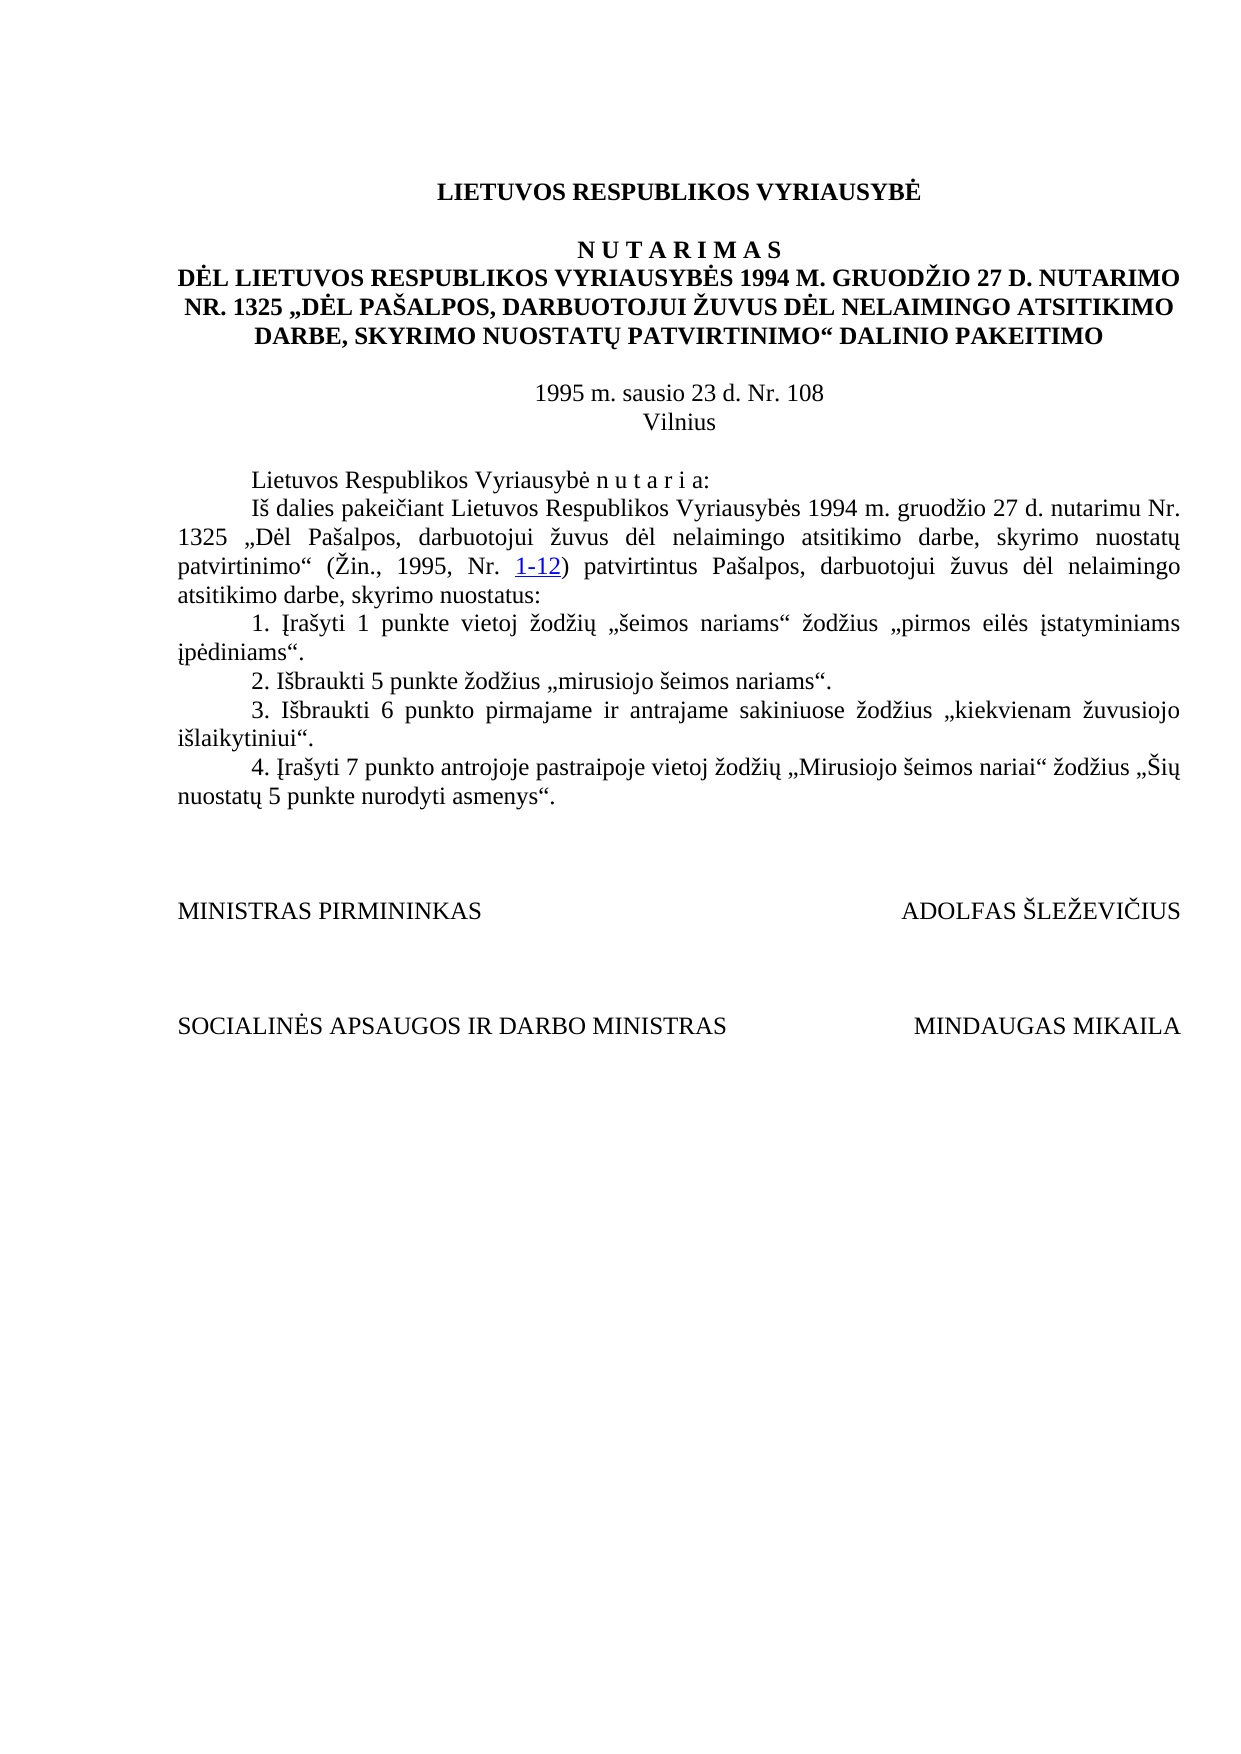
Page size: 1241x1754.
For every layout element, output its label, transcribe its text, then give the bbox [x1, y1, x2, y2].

text 4. Įrašyti 7 punkto antrojoje pastraipoje vietoj žodžių „Mirusiojo šeimos nariai“ žodžius „Šių nuostatų 5 punkte nurodyti asmenys“. [177, 752, 1181, 810]
text 3. Išbraukti 6 punkto pirmajame ir antrajame sakiniuose žodžius „kiekvienam žuvusiojo išlaikytiniui“. [177, 695, 1181, 752]
text 2. Išbraukti 5 punkte žodžius „mirusiojo šeimos nariams“. [177, 666, 1181, 695]
text LIETUVOS RESPUBLIKOS VYRIAUSYBĖ [177, 177, 1181, 206]
text N U T A R I M A S [177, 235, 1181, 263]
text SOCIALINĖS APSAUGOS IR DARBO MINISTRAS MINDAUGAS MIKAILA [177, 1011, 1181, 1040]
text Iš dalies pakeičiant Lietuvos Respublikos Vyriausybės 1994 m. gruodžio 27 d. nutarimu Nr. 1325 „Dėl Pašalpos, darbuotojui žuvus dėl nelaimingo atsitikimo darbe, skyrimo nuostatų patvirtinimo“ (Žin., 1995, Nr. 1-12) patvirtintus Pašalpos, darbuotojui žuvus dėl nelaimingo atsitikimo darbe, skyrimo nuostatus: [177, 493, 1181, 608]
text Lietuvos Respublikos Vyriausybė nutaria: [177, 465, 1181, 493]
text 1. Įrašyti 1 punkte vietoj žodžių „šeimos nariams“ žodžius „pirmos eilės įstatyminiams įpėdiniams“. [177, 608, 1181, 666]
text DĖL LIETUVOS RESPUBLIKOS VYRIAUSYBĖS 1994 M. GRUODŽIO 27 D. NUTARIMO NR. 1325 „DĖL PAŠALPOS, DARBUOTOJUI ŽUVUS DĖL NELAIMINGO ATSITIKIMO DARBE, SKYRIMO NUOSTATŲ PATVIRTINIMO“ DALINIO PAKEITIMO [177, 263, 1181, 350]
text Vilnius [177, 407, 1181, 436]
text MINISTRAS PIRMININKAS ADOLFAS ŠLEŽEVIČIUS [177, 896, 1181, 925]
text 1995 m. sausio 23 d. Nr. 108 [177, 378, 1181, 407]
